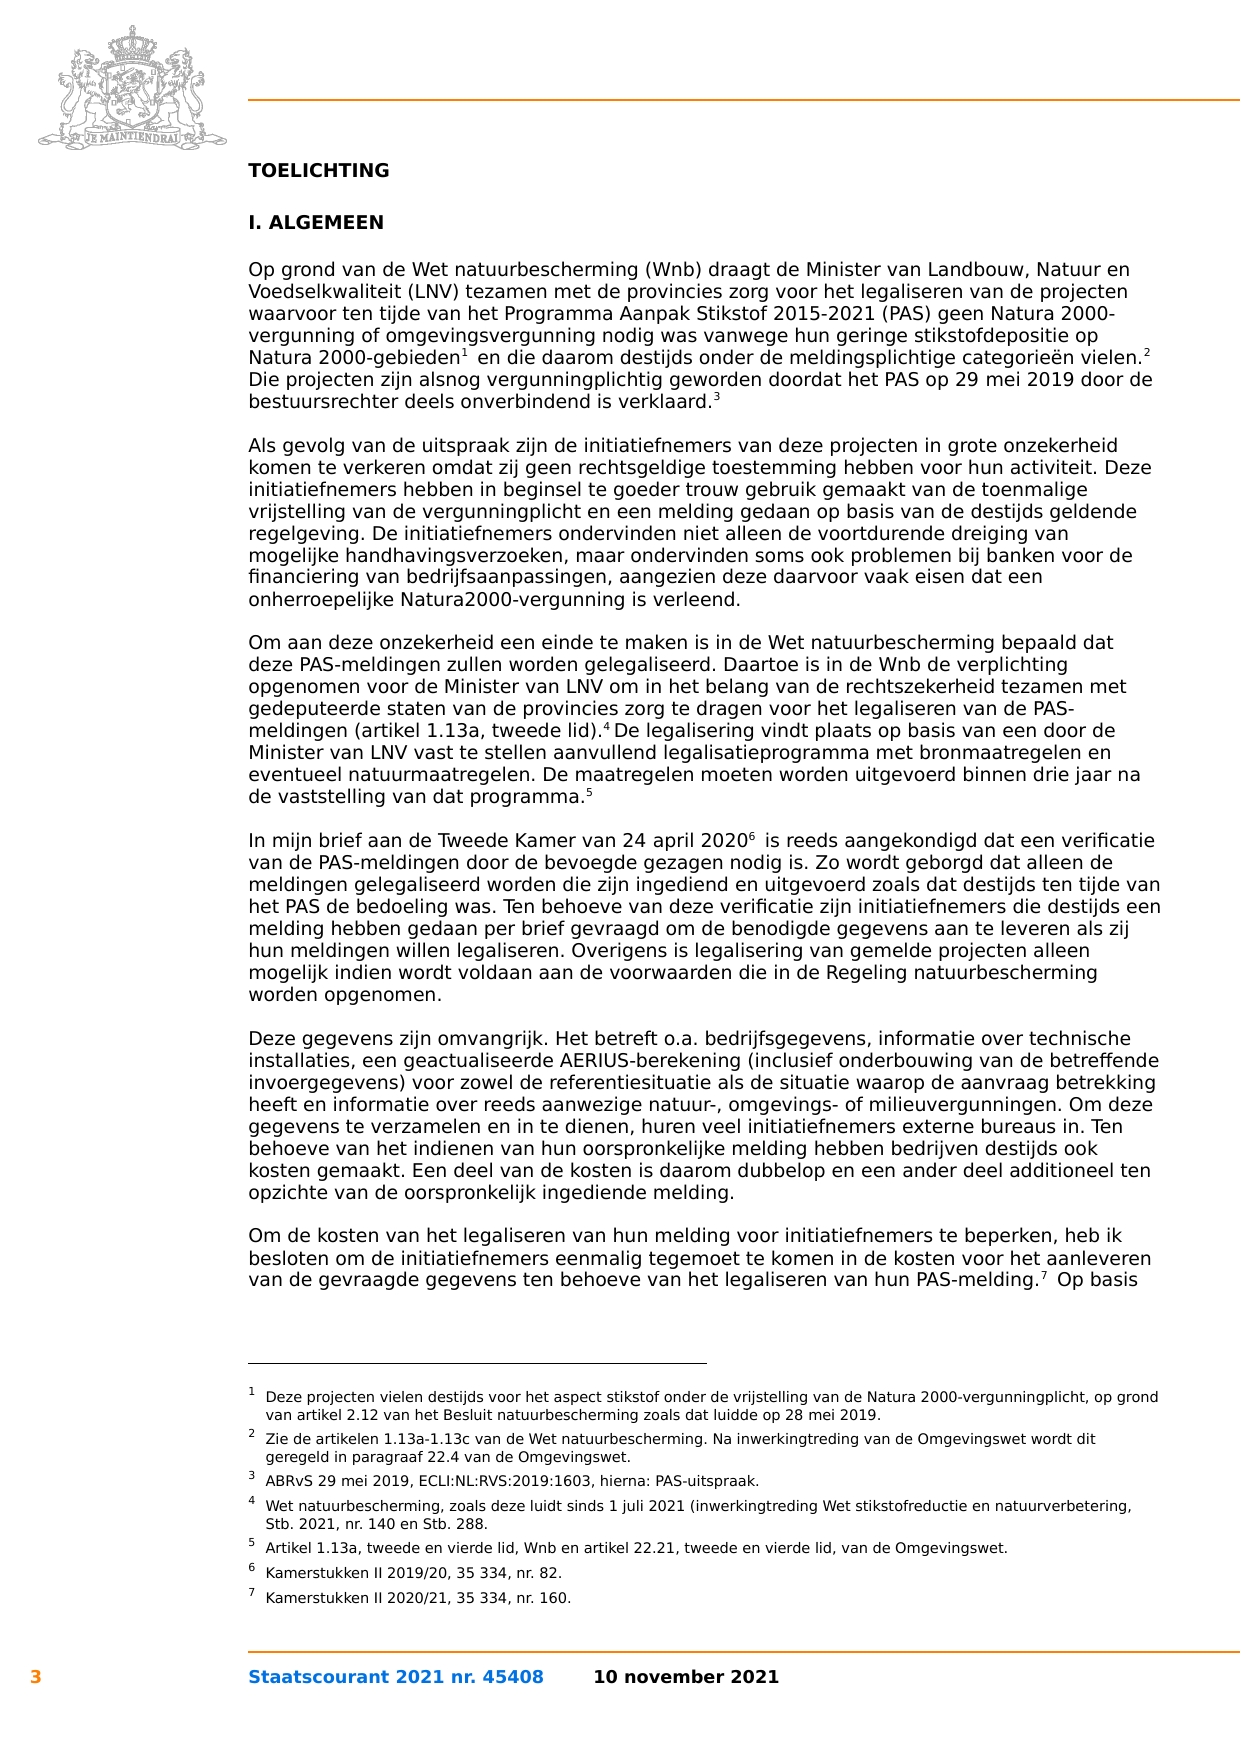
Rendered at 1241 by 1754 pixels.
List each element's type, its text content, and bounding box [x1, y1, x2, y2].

text In mijn brief aan de Tweede Kamer van 24 april 2020 is reeds aangekondigd dat een verificatie van de PAS-meldingen door de bevoegde gezagen nodig is. Zo wordt geborgd dat alleen de meldingen gelegaliseerd worden die zijn ingediend en uitgevoerd zoals dat destijds ten tijde van het PAS de bedoeling was. Ten behoeve van deze verificatie zijn initiatiefnemers die destijds een melding hebben gedaan per brief gevraagd om de benodigde gegevens aan te leveren als zij hun meldingen willen legaliseren. Overigens is legalisering van gemelde projecten alleen mogelijk indien wordt voldaan aan de voorwaarden die in de Regeling natuurbescherming worden opgenomen. [248, 830, 1163, 1006]
text Artikel 1.13a, tweede en vierde lid, Wnb en artikel 22.21, tweede en vierde lid, van de Omgevingswet. [248, 1536, 1163, 1558]
text Kamerstukken II 2019/20, 35 334, nr. 82. [248, 1561, 1163, 1583]
picture [38, 25, 227, 150]
text Op grond van de Wet natuurbescherming (Wnb) draagt de Minister van Landbouw, Natuur en Voedselkwaliteit (LNV) tezamen met de provincies zorg voor het legaliseren van de projecten waarvoor ten tijde van het Programma Aanpak Stikstof 2015-2021 (PAS) geen Natura 2000-vergunning of omgevingsvergunning nodig was vanwege hun geringe stikstofdepositie op Natura 2000-gebieden en die daarom destijds onder de meldingsplichtige categorieën vielen. Die projecten zijn alsnog vergunningplichtig geworden doordat het PAS op 29 mei 2019 door de bestuursrechter deels onverbindend is verklaard. [248, 259, 1163, 413]
text Wet natuurbescherming, zoals deze luidt sinds 1 juli 2021 (inwerkingtreding Wet stikstofreductie en natuurverbetering, Stb. 2021, nr. 140 en Stb. 288. [248, 1494, 1163, 1533]
text Kamerstukken II 2020/21, 35 334, nr. 160. [248, 1586, 1163, 1608]
subtitle I. ALGEMEEN [248, 212, 1163, 234]
text Als gevolg van de uitspraak zijn de initiatiefnemers van deze projecten in grote onzekerheid komen te verkeren omdat zij geen rechtsgeldige toestemming hebben voor hun activiteit. Deze initiatiefnemers hebben in beginsel te goeder trouw gebruik gemaakt van de toenmalige vrijstelling van de vergunningplicht en een melding gedaan op basis van de destijds geldende regelgeving. De initiatiefnemers ondervinden niet alleen de voortdurende dreiging van mogelijke handhavingsverzoeken, maar ondervinden soms ook problemen bij banken voor de financiering van bedrijfsaanpassingen, aangezien deze daarvoor vaak eisen dat een onherroepelijke Natura2000-vergunning is verleend. [248, 434, 1163, 610]
text ABRvS 29 mei 2019, ECLI:NL:RVS:2019:1603, hierna: PAS-uitspraak. [248, 1469, 1163, 1491]
text Om de kosten van het legaliseren van hun melding voor initiatiefnemers te beperken, heb ik besloten om de initiatiefnemers eenmalig tegemoet te komen in de kosten voor het aanleveren van de gevraagde gegevens ten behoeve van het legaliseren van hun PAS-melding. Op basis van de gemiddelde kosten van het aantal benodigde uren voor het verzamelen en invoeren van de gevraagde gegevens is besloten een vaste tegemoetkoming toe te kennen van € 1.600,– per project waarvoor een PAS-melding is gedaan. [248, 1225, 1163, 1291]
text Om aan deze onzekerheid een einde te maken is in de Wet natuurbescherming bepaald dat deze PAS-meldingen zullen worden gelegaliseerd. Daartoe is in de Wnb de verplichting opgenomen voor de Minister van LNV om in het belang van de rechtszekerheid tezamen met gedeputeerde staten van de provincies zorg te dragen voor het legaliseren van de PAS-meldingen (artikel 1.13a, tweede lid).De legalisering vindt plaats op basis van een door de Minister van LNV vast te stellen aanvullend legalisatieprogramma met bronmaatregelen en eventueel natuurmaatregelen. De maatregelen moeten worden uitgevoerd binnen drie jaar na de vaststelling van dat programma. [248, 632, 1163, 808]
text Deze gegevens zijn omvangrijk. Het betreft o.a. bedrijfsgegevens, informatie over technische installaties, een geactualiseerde AERIUS-berekening (inclusief onderbouwing van de betreffende invoergegevens) voor zowel de referentiesituatie als de situatie waarop de aanvraag betrekking heeft en informatie over reeds aanwezige natuur-, omgevings- of milieuvergunningen. Om deze gegevens te verzamelen en in te dienen, huren veel initiatiefnemers externe bureaus in. Ten behoeve van het indienen van hun oorspronkelijke melding hebben bedrijven destijds ook kosten gemaakt. Een deel van de kosten is daarom dubbelop en een ander deel additioneel ten opzichte van de oorspronkelijk ingediende melding. [248, 1028, 1163, 1203]
text Zie de artikelen 1.13a-1.13c van de Wet natuurbescherming. Na inwerkingtreding van de Omgevingswet wordt dit geregeld in paragraaf 22.4 van de Omgevingswet. [248, 1427, 1163, 1466]
subtitle TOELICHTING [248, 160, 1163, 182]
text Deze projecten vielen destijds voor het aspect stikstof onder de vrijstelling van de Natura 2000-vergunningplicht, op grond van artikel 2.12 van het Besluit natuurbescherming zoals dat luidde op 28 mei 2019. [248, 1385, 1163, 1424]
